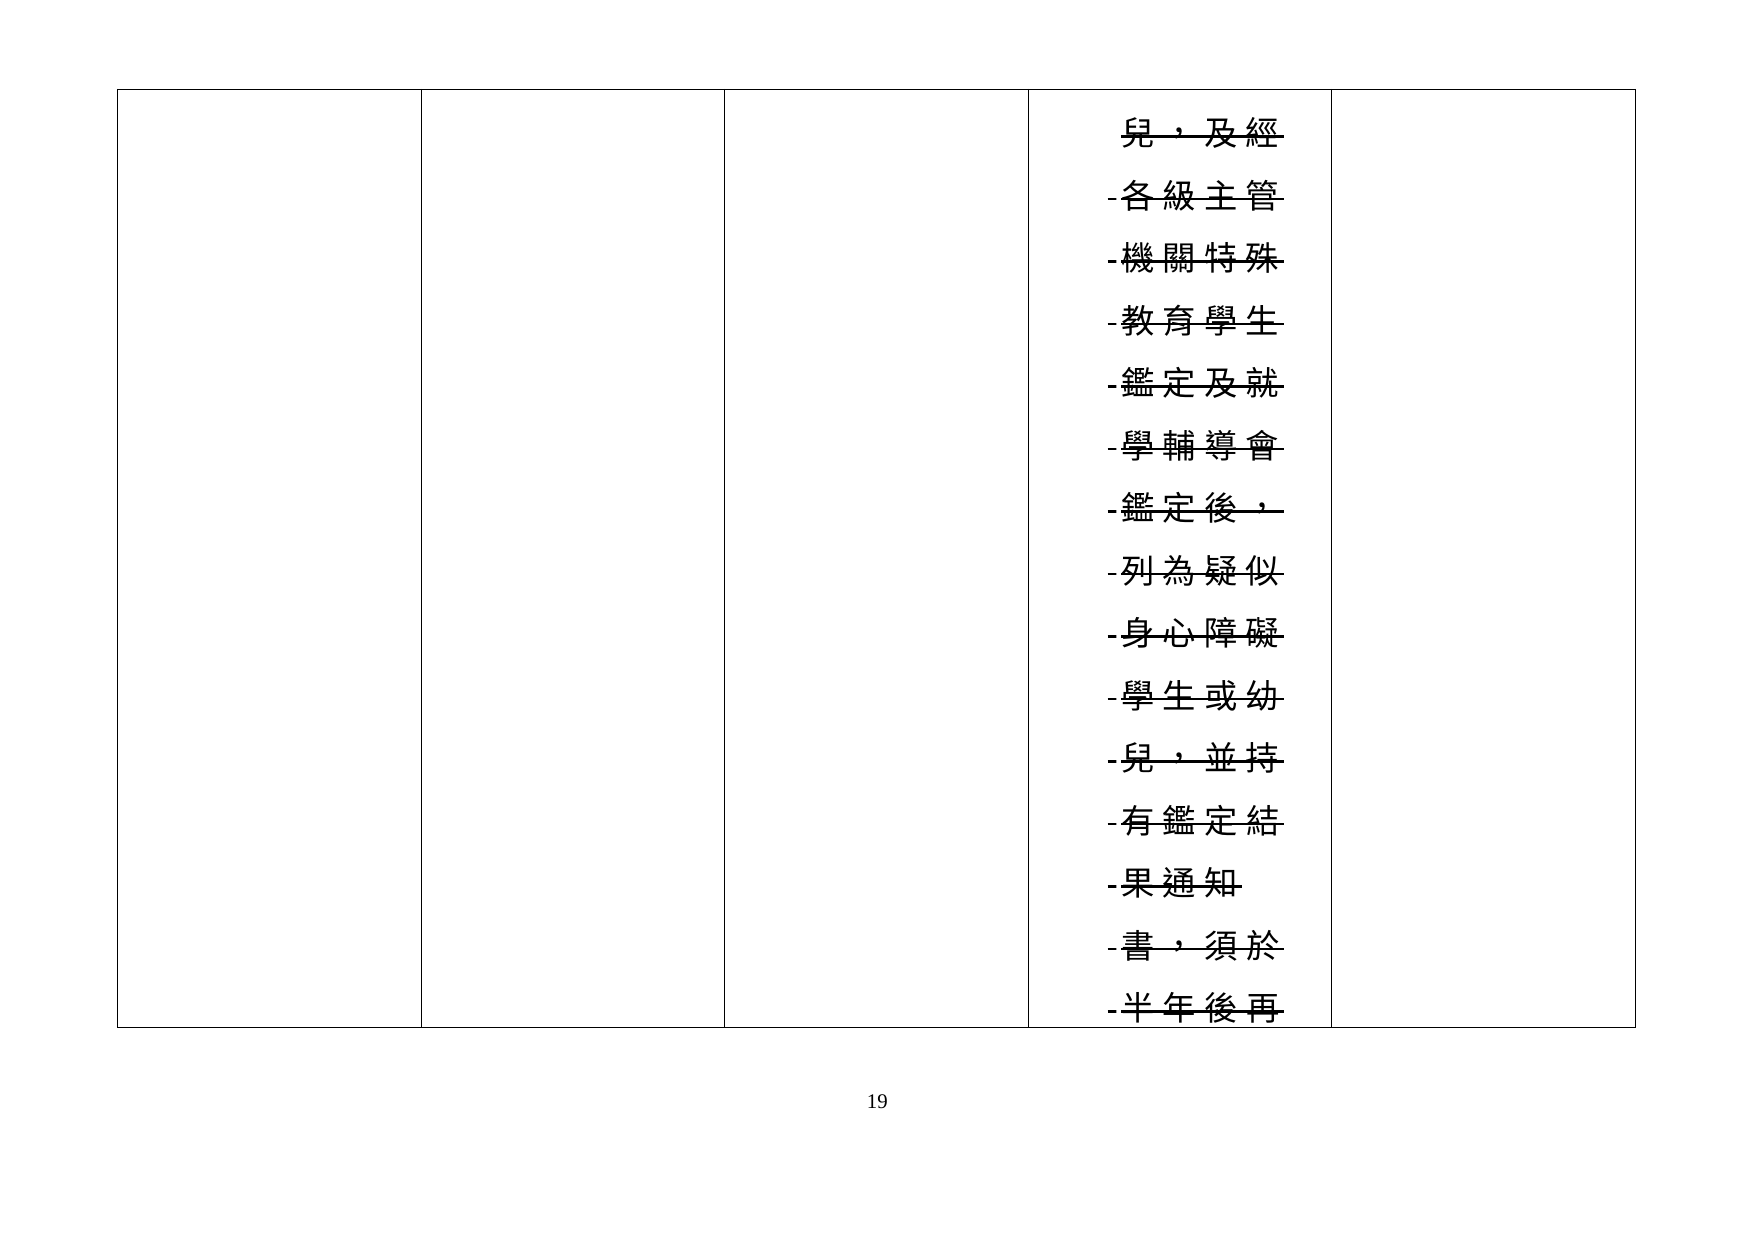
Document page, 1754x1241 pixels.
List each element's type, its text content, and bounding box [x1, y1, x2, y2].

table_cell [1332, 90, 1635, 1027]
table_cell 兒，及經各級主管機關特殊教育學生鑑定及就學輔導會鑑定後，列為疑似身心障礙學生或幼兒，並持有鑑定結果通知書，須於半年後再 [1029, 90, 1331, 1027]
table_cell [118, 90, 421, 1027]
table_cell [422, 90, 724, 1027]
table_cell [725, 90, 1028, 1027]
